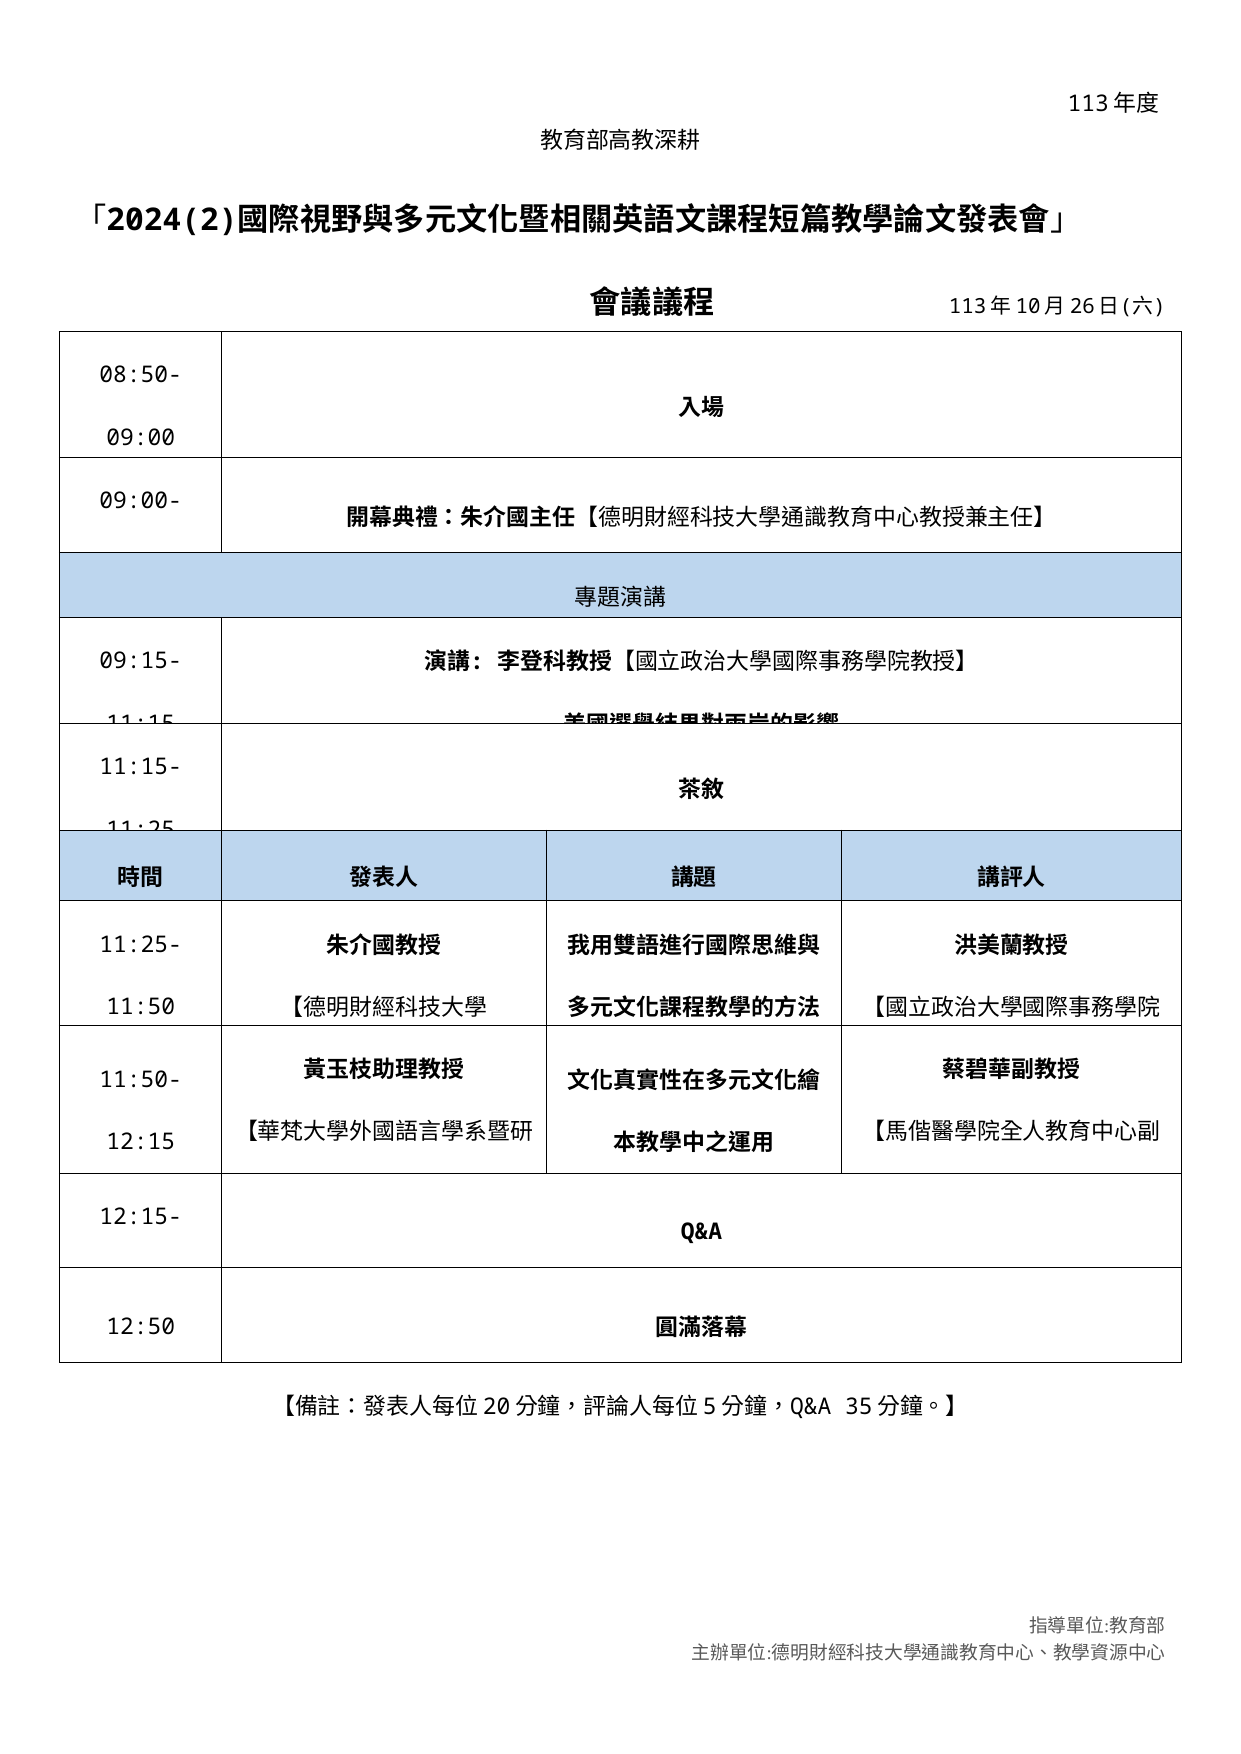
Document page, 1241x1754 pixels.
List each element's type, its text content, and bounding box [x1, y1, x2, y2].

table_cell 我用雙語進行國際思維與多元文化課程教學的方法 [547, 901, 841, 1024]
table_cell 朱介國教授 【德明財經科技大學 通識教育中心教授兼主任】 [222, 901, 546, 1024]
table_cell 12:15-12:50 [60, 1174, 221, 1267]
table_cell 12:50 [60, 1268, 221, 1362]
table_header 入場 [222, 332, 1181, 457]
table_cell 開幕典禮：朱介國主任【德明財經科技大學通識教育中心教授兼主任】 [222, 458, 1181, 552]
table_cell 09:15-11:15 [60, 618, 221, 723]
table_cell 圓滿落幕 [222, 1268, 1181, 1362]
table_cell 演講: 李登科教授【國立政治大學國際事務學院教授】 美國選舉結果對兩岸的影響 [222, 618, 1181, 723]
table_cell 11:15-11:25 [60, 724, 221, 829]
text 會議議程 113年10月26日(六) [75, 258, 1165, 321]
table_cell 茶敘 [222, 724, 1181, 829]
table_cell 發表人 [222, 831, 546, 900]
table_header 08:50-09:00 [60, 332, 221, 457]
table_cell 講題 [547, 831, 841, 900]
text 「2024(2)國際視野與多元文化暨相關英語文課程短篇教學論文發表會」 [75, 175, 1165, 237]
table_cell 文化真實性在多元文化繪本教學中之運用 [547, 1026, 841, 1173]
table_cell 時間 [60, 831, 221, 900]
table_cell 蔡碧華副教授 【馬偕醫學院全人教育中心副教授】 [842, 1026, 1181, 1173]
table_cell Q&A [222, 1174, 1181, 1267]
table_cell 09:00-09:15 [60, 458, 221, 552]
table_cell 黃玉枝助理教授 【華梵大學外國語言學系暨研究所助理教授兼語言中心主任】 [222, 1026, 546, 1173]
table_cell 洪美蘭教授 【國立政治大學國際事務學院教授】 [842, 901, 1181, 1024]
text 【備註：發表人每位20分鐘，評論人每位5分鐘，Q&A 35分鐘。】 [75, 1363, 1165, 1425]
table_cell 11:50-12:15 [60, 1026, 221, 1173]
table_cell 專題演講 [60, 553, 1181, 617]
table_cell 11:25-11:50 [60, 901, 221, 1024]
table_cell 講評人 [842, 831, 1181, 900]
